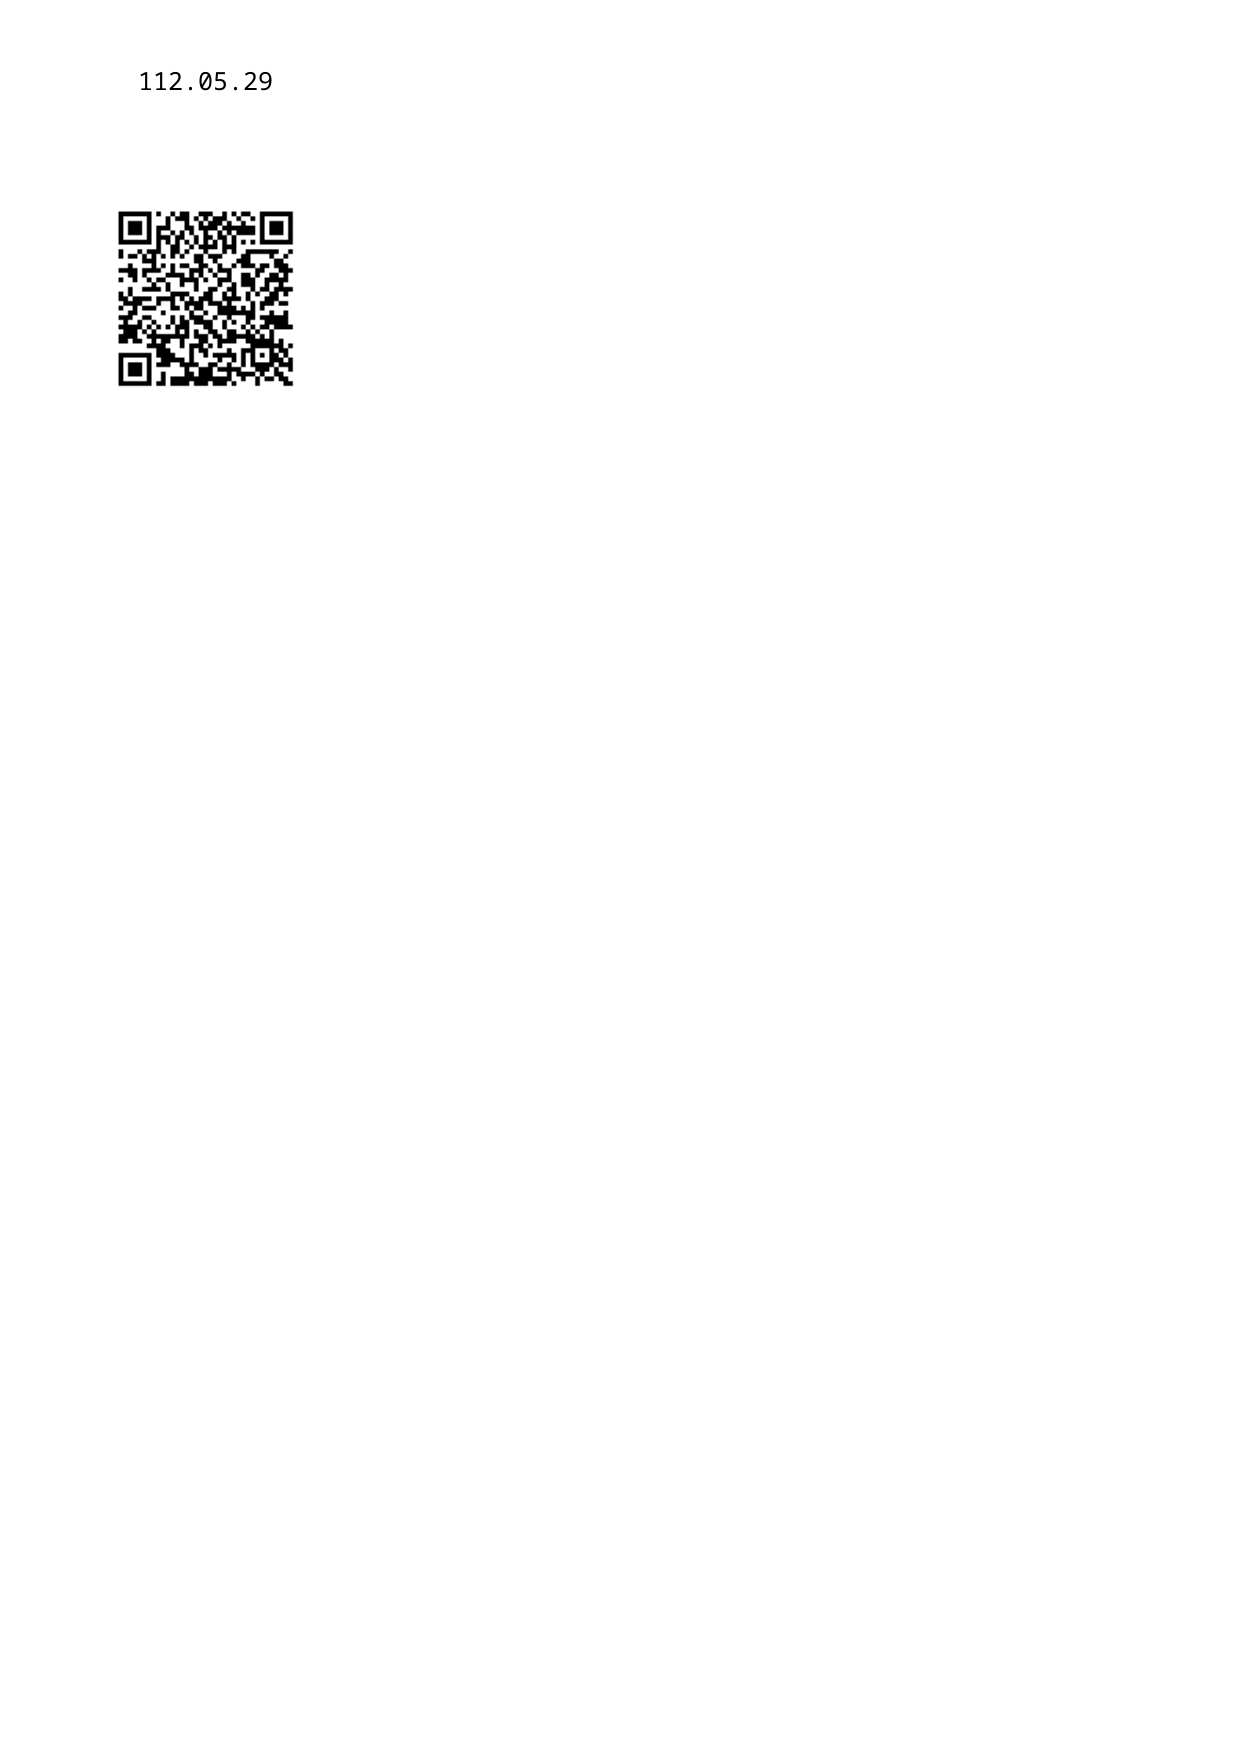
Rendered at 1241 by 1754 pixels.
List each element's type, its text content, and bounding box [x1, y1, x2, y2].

list 112.05.29 [100, 39, 1140, 101]
picture [100, 193, 312, 405]
